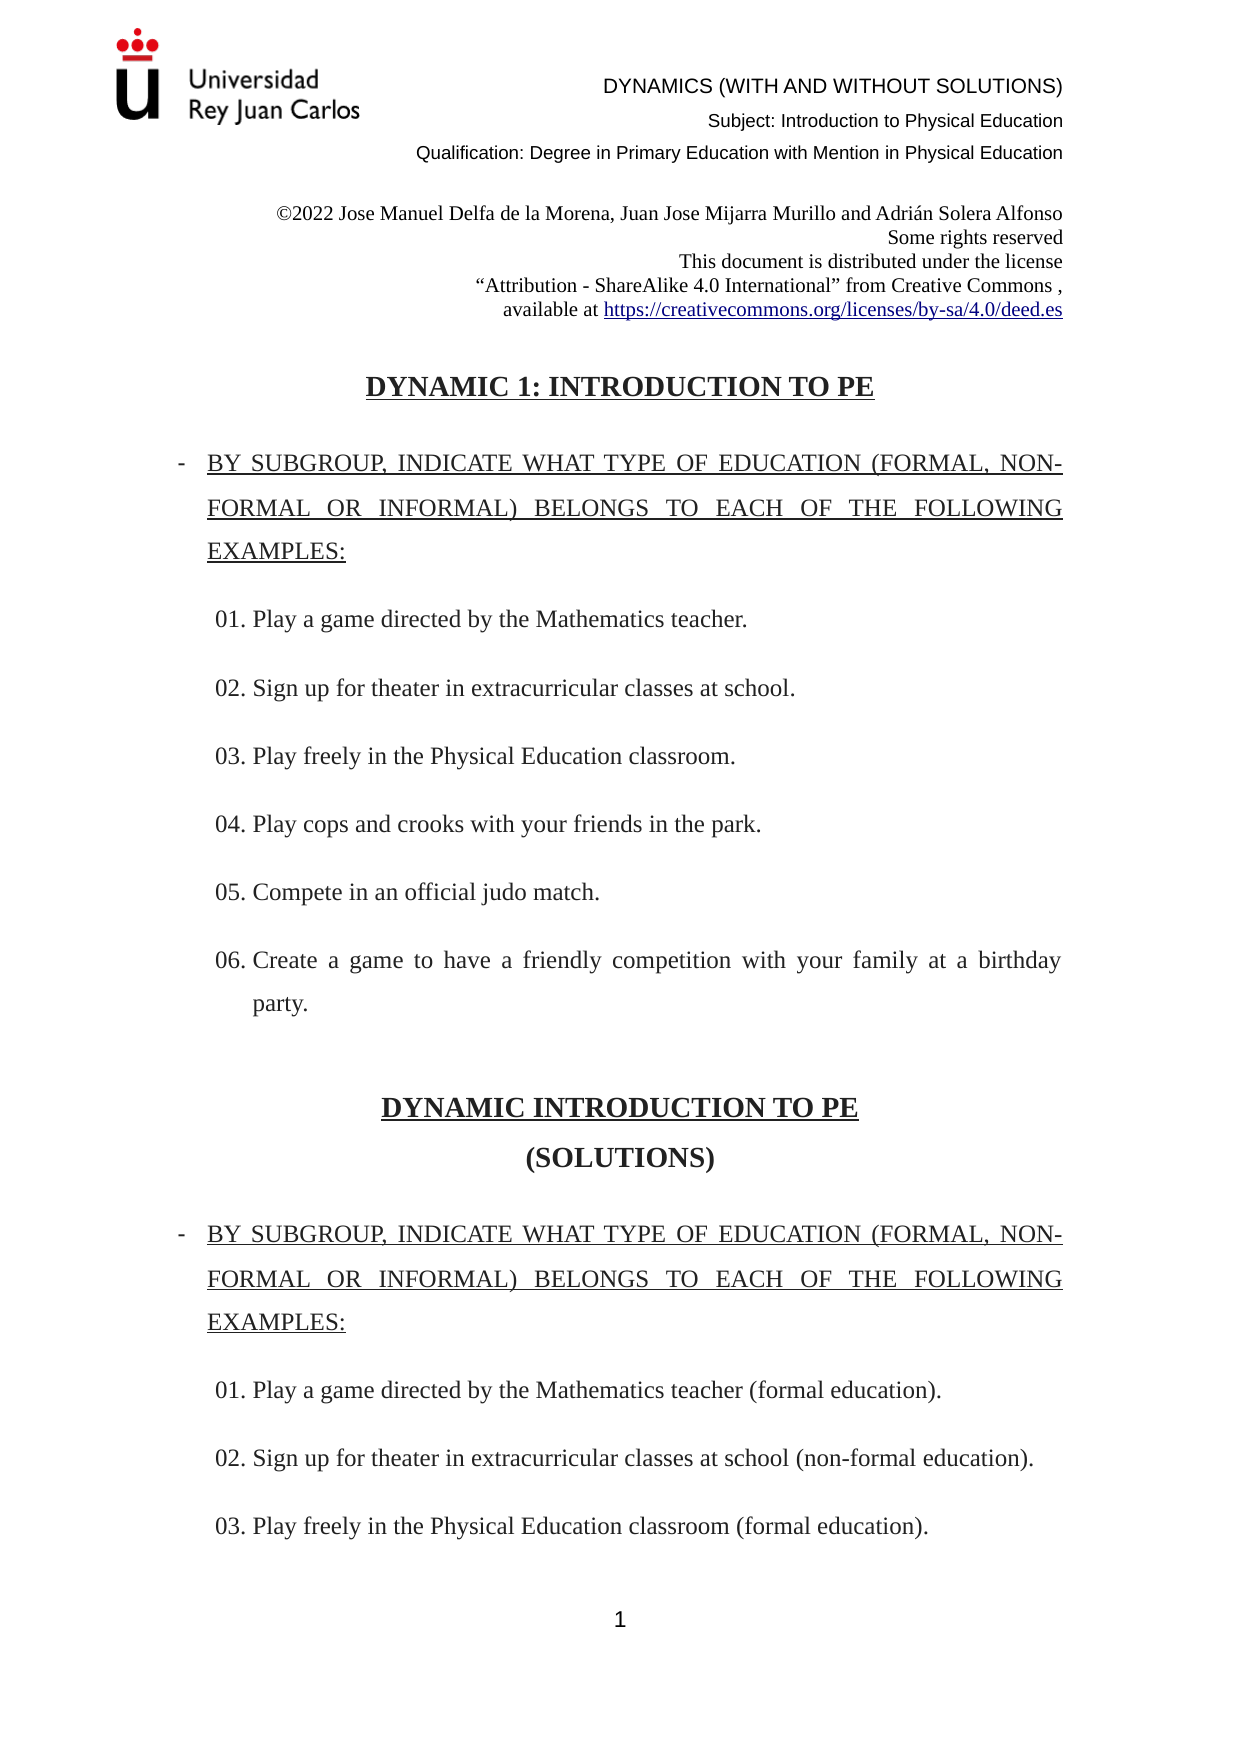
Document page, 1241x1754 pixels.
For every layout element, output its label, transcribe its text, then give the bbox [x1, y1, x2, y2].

text ©2022 Jose Manuel Delfa de la Morena, Juan Jose Mijarra Murillo and Adrián Solera Alfonso [177, 201, 1063, 225]
text available at https://creativecommons.org/licenses/by-sa/4.0/deed.es [177, 297, 1063, 321]
list Sign up for theater in extracurricular classes at school (non-formal education). [215, 1443, 1063, 1472]
text This document is distributed under the license [177, 249, 1063, 273]
list Play freely in the Physical Education classroom (formal education). [215, 1511, 1063, 1540]
text DYNAMIC 1: INTRODUCTION TO PE [177, 369, 1063, 403]
text DYNAMIC INTRODUCTION TO PE [177, 1090, 1063, 1123]
list BY SUBGROUP, INDICATE WHAT TYPE OF EDUCATION (FORMAL, NON-FORMAL OR INFORMAL) BELONGS TO EACH OF THE FOLLOWING EXAMPLES: [177, 1216, 1063, 1336]
list BY SUBGROUP, INDICATE WHAT TYPE OF EDUCATION (FORMAL, NON-FORMAL OR INFORMAL) BELONGS TO EACH OF THE FOLLOWING EXAMPLES: [177, 445, 1063, 565]
list Create a game to have a friendly competition with your family at a birthday party. [215, 945, 1063, 1017]
list Play a game directed by the Mathematics teacher. [215, 604, 1063, 633]
text Some rights reserved [177, 225, 1063, 249]
list Play cops and crooks with your friends in the park. [215, 809, 1063, 838]
text (SOLUTIONS) [177, 1140, 1063, 1174]
list Sign up for theater in extracurricular classes at school. [215, 673, 1063, 701]
list Play freely in the Physical Education classroom. [215, 741, 1063, 769]
text “Attribution - ShareAlike 4.0 International” from Creative Commons , [177, 273, 1063, 297]
list Compete in an official judo match. [215, 877, 1063, 906]
list Play a game directed by the Mathematics teacher (formal education). [215, 1375, 1063, 1404]
